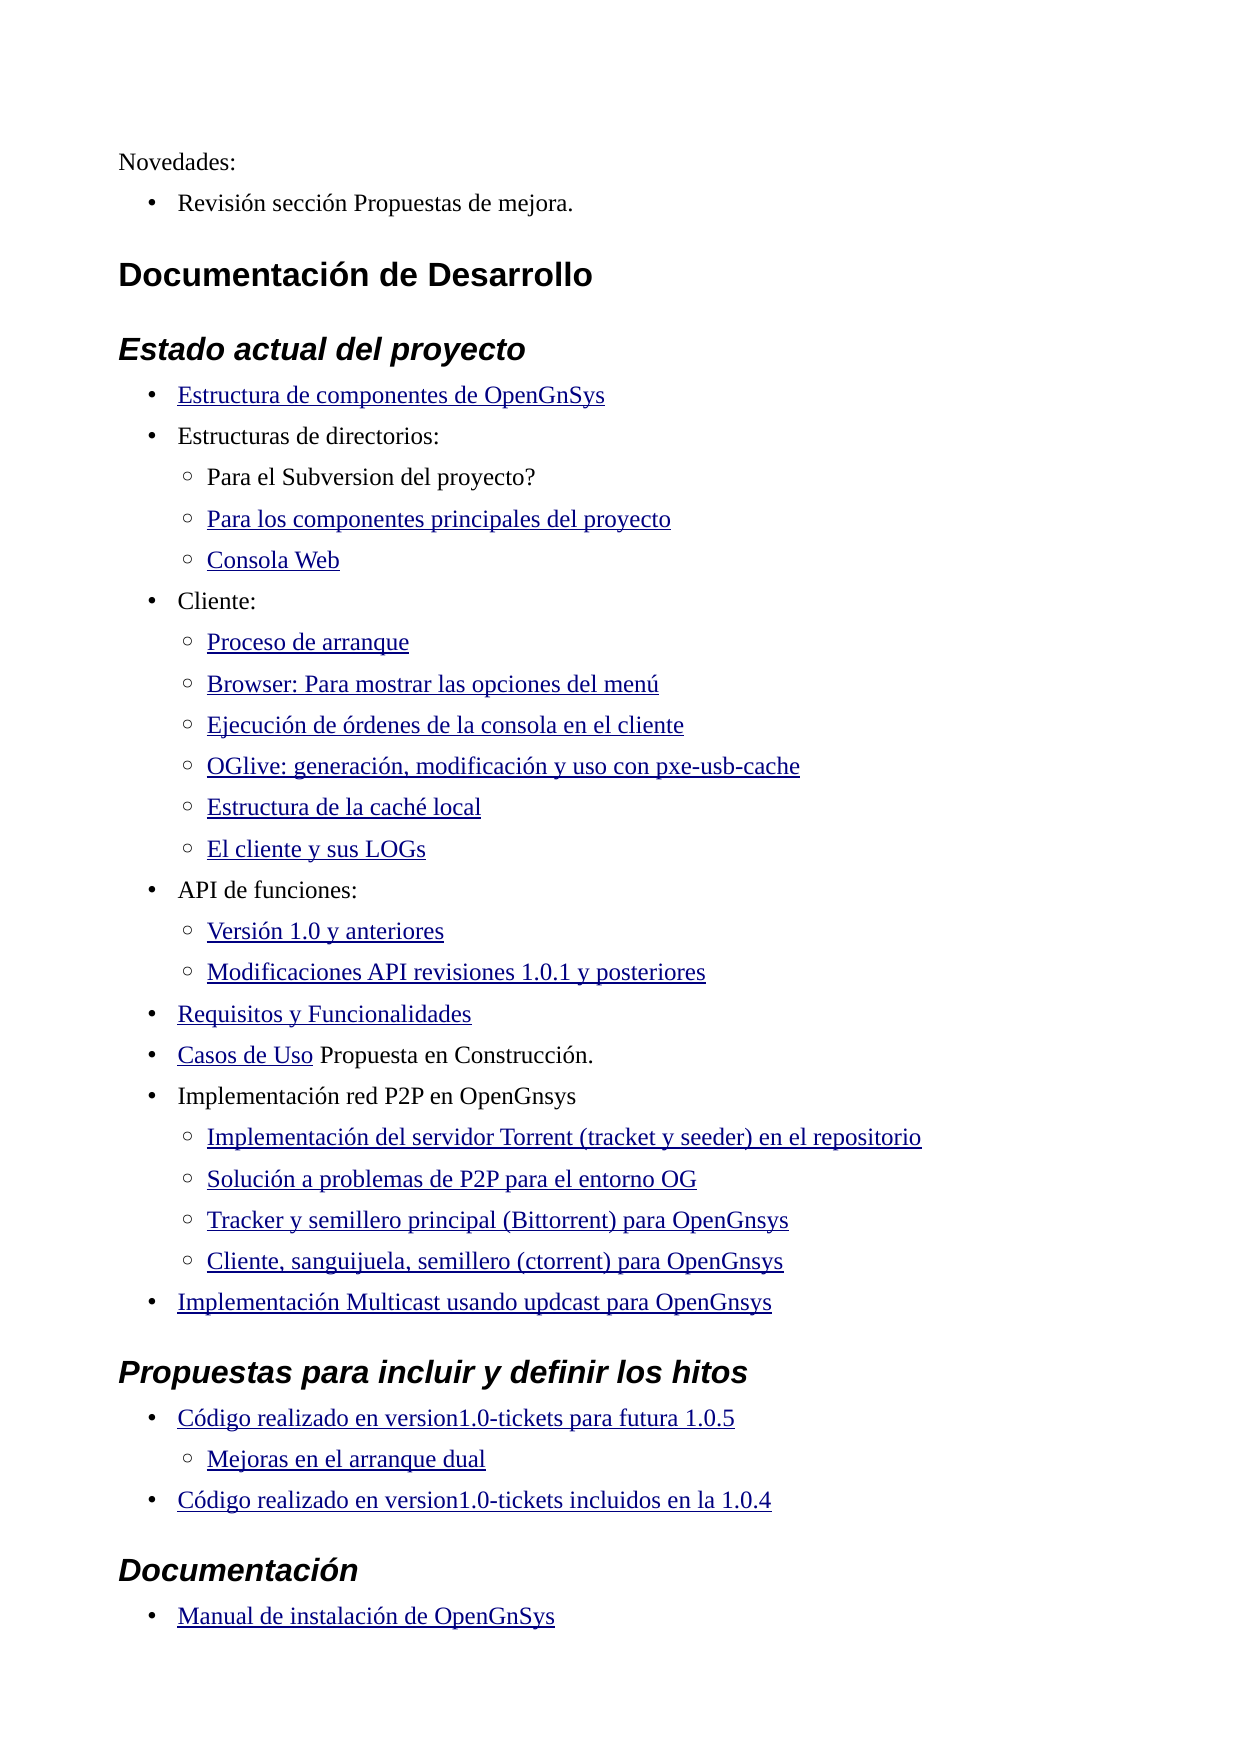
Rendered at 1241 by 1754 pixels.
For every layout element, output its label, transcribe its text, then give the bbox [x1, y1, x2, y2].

list API de funciones: [148, 875, 1122, 904]
list Estructura de componentes de OpenGnSys [148, 380, 1122, 409]
list Implementación red P2P en OpenGnsys [148, 1081, 1122, 1110]
list Ejecución de órdenes de la consola en el cliente [177, 710, 1122, 739]
list Proceso de arranque [177, 627, 1122, 656]
list Estructura de la caché local [177, 792, 1122, 821]
list Cliente: [148, 586, 1122, 615]
list Implementación del servidor Torrent (tracket y seeder) en el repositorio [177, 1122, 1122, 1151]
list Solución a problemas de P2P para el entorno OG [177, 1164, 1122, 1192]
list Para el Subversion del proyecto? [177, 462, 1122, 491]
subtitle Propuestas para incluir y definir los hitos [118, 1354, 1122, 1391]
list Revisión sección Propuestas de mejora. [148, 188, 1122, 217]
subtitle Documentación de Desarrollo [118, 254, 1122, 293]
list Consola Web [177, 545, 1122, 574]
list Cliente, sanguijuela, semillero (ctorrent) para OpenGnsys [177, 1246, 1122, 1275]
list Estructuras de directorios: [148, 421, 1122, 450]
list Versión 1.0 y anteriores [177, 916, 1122, 945]
list Mejoras en el arranque dual [177, 1444, 1122, 1473]
list Manual de instalación de OpenGnSys [148, 1601, 1122, 1630]
list OGlive: generación, modificación y uso con pxe-usb-cache [177, 751, 1122, 780]
list Modificaciones API revisiones 1.0.1 y posteriores [177, 957, 1122, 986]
list El cliente y sus LOGs [177, 834, 1122, 862]
text Novedades: [118, 147, 1122, 176]
list Código realizado en version1.0-tickets incluidos en la 1.0.4 [148, 1486, 1122, 1514]
list Tracker y semillero principal (Bittorrent) para OpenGnsys [177, 1205, 1122, 1234]
list Browser: Para mostrar las opciones del menú [177, 669, 1122, 697]
list Casos de Uso Propuesta en Construcción. [148, 1040, 1122, 1069]
list Para los componentes principales del proyecto [177, 504, 1122, 532]
list Implementación Multicast usando updcast para OpenGnsys [148, 1287, 1122, 1316]
list Código realizado en version1.0-tickets para futura 1.0.5 [148, 1403, 1122, 1432]
subtitle Estado actual del proyecto [118, 331, 1122, 367]
list Requisitos y Funcionalidades [148, 999, 1122, 1027]
subtitle Documentación [118, 1552, 1122, 1589]
